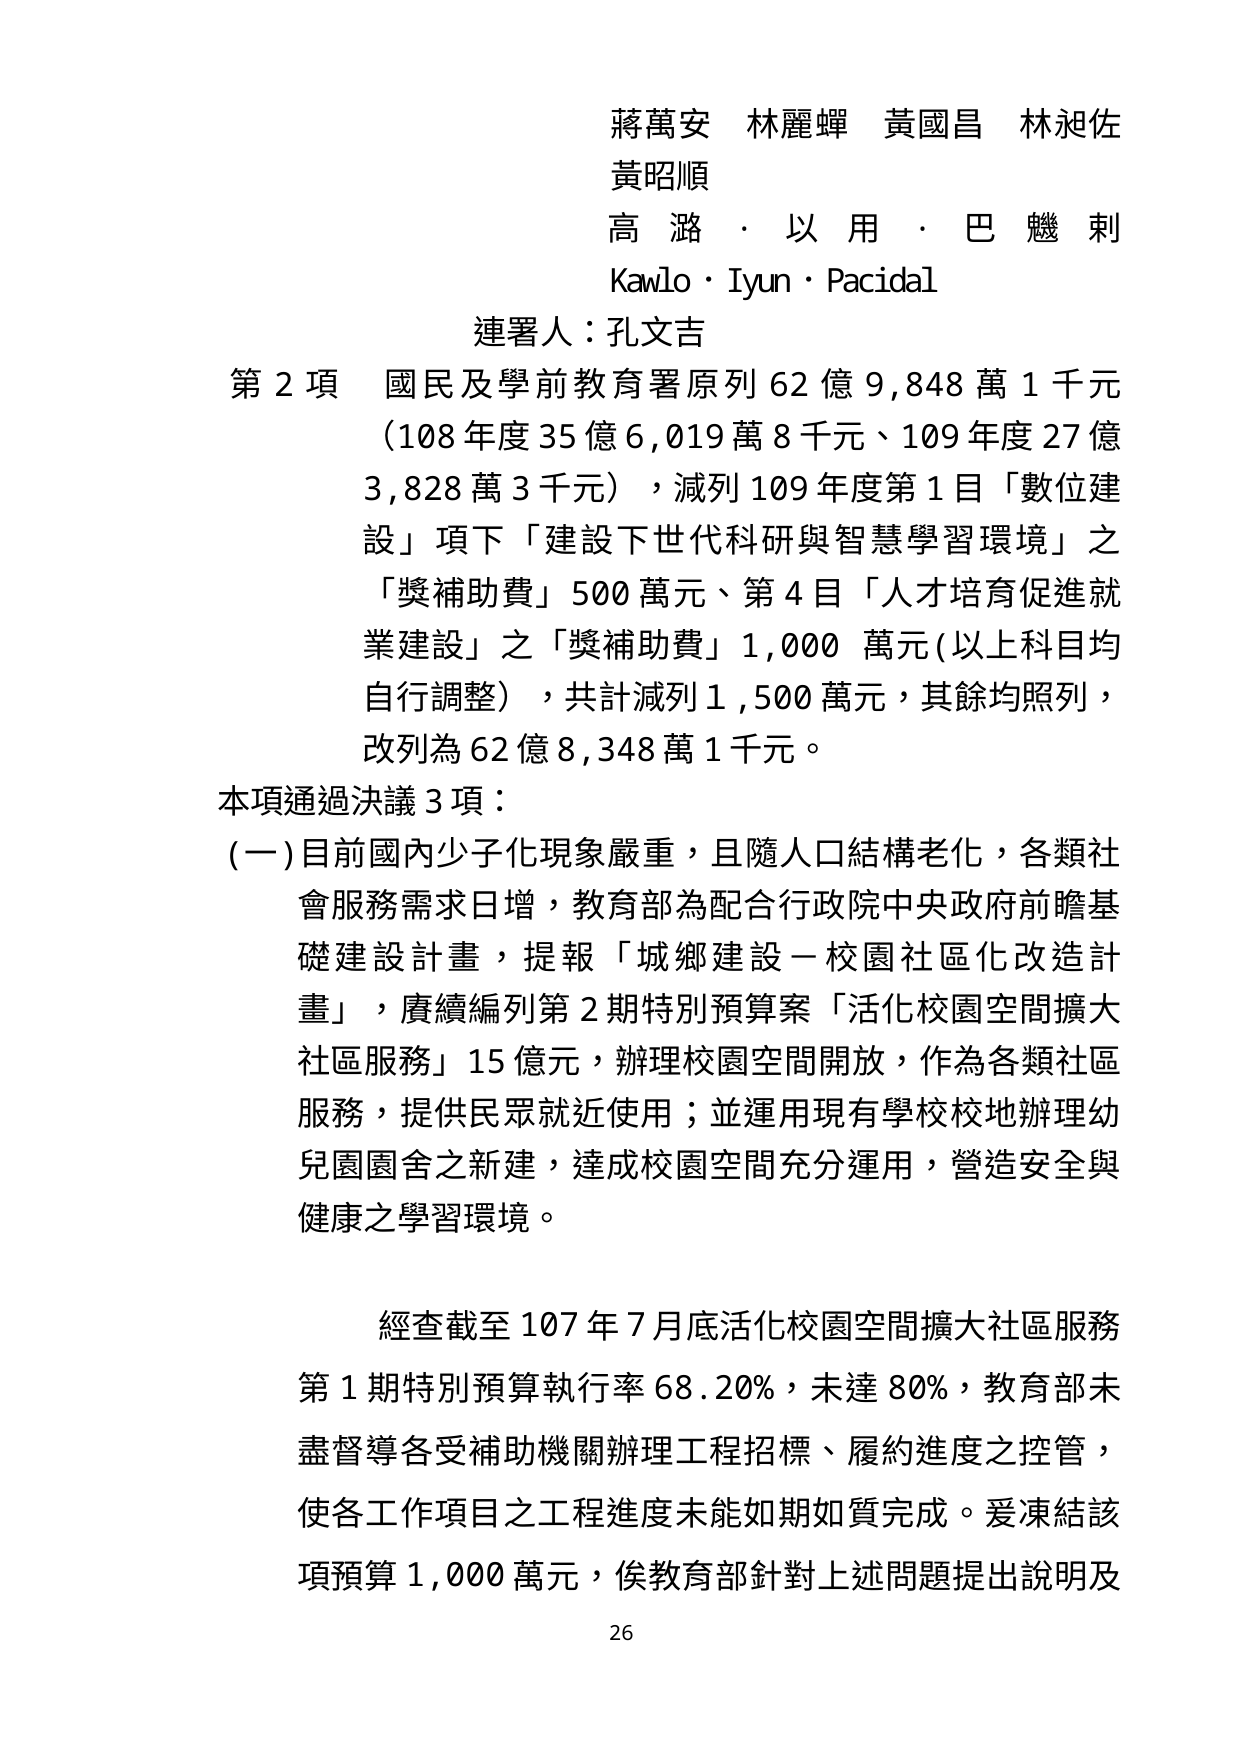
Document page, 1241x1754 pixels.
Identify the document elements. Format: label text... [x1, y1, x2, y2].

text 高潞·以用·巴魕剌 Kawlo．Iyun．Pacidal [607, 199, 1122, 303]
text 本項通過決議3項： [217, 772, 1122, 824]
text 連署人：孔文吉 [473, 303, 1122, 355]
text 經查截至107年7月底活化校園空間擴大社區服務第1期特別預算執行率68.20%，未達80%，教育部未盡督導各受補助機關辦理工程招標、履約進度之控管，使各工作項目之工程進度未能如期如質完成。爰凍結該項預算1,000萬元，俟教育部針對上述問題提出說明及 [230, 1282, 1122, 1594]
text 蔣萬安 林麗蟬 黃國昌 林昶佐 黃昭順 [473, 94, 1122, 199]
text 第2項 國民及學前教育署原列62億9,848萬1千元（108年度35億6,019萬8千元、109年度27億3,828萬3千元），減列109年度第1目「數位建設」項下「建設下世代科研與智慧學習環境」之「獎補助費」500萬元、第4目「人才培育促進就業建設」之「獎補助費」1,000 萬元(以上科目均自行調整），共計減列１,500萬元，其餘均照列，改列為62億8,348萬1千元。 [229, 355, 1122, 772]
text (一)目前國內少子化現象嚴重，且隨人口結構老化，各類社會服務需求日增，教育部為配合行政院中央政府前瞻基礎建設計畫，提報「城鄉建設－校園社區化改造計畫」，賡續編列第2期特別預算案「活化校園空間擴大社區服務」15億元，辦理校園空間開放，作為各類社區服務，提供民眾就近使用；並運用現有學校校地辦理幼兒園園舍之新建，達成校園空間充分運用，營造安全與健康之學習環境。 [223, 824, 1122, 1240]
